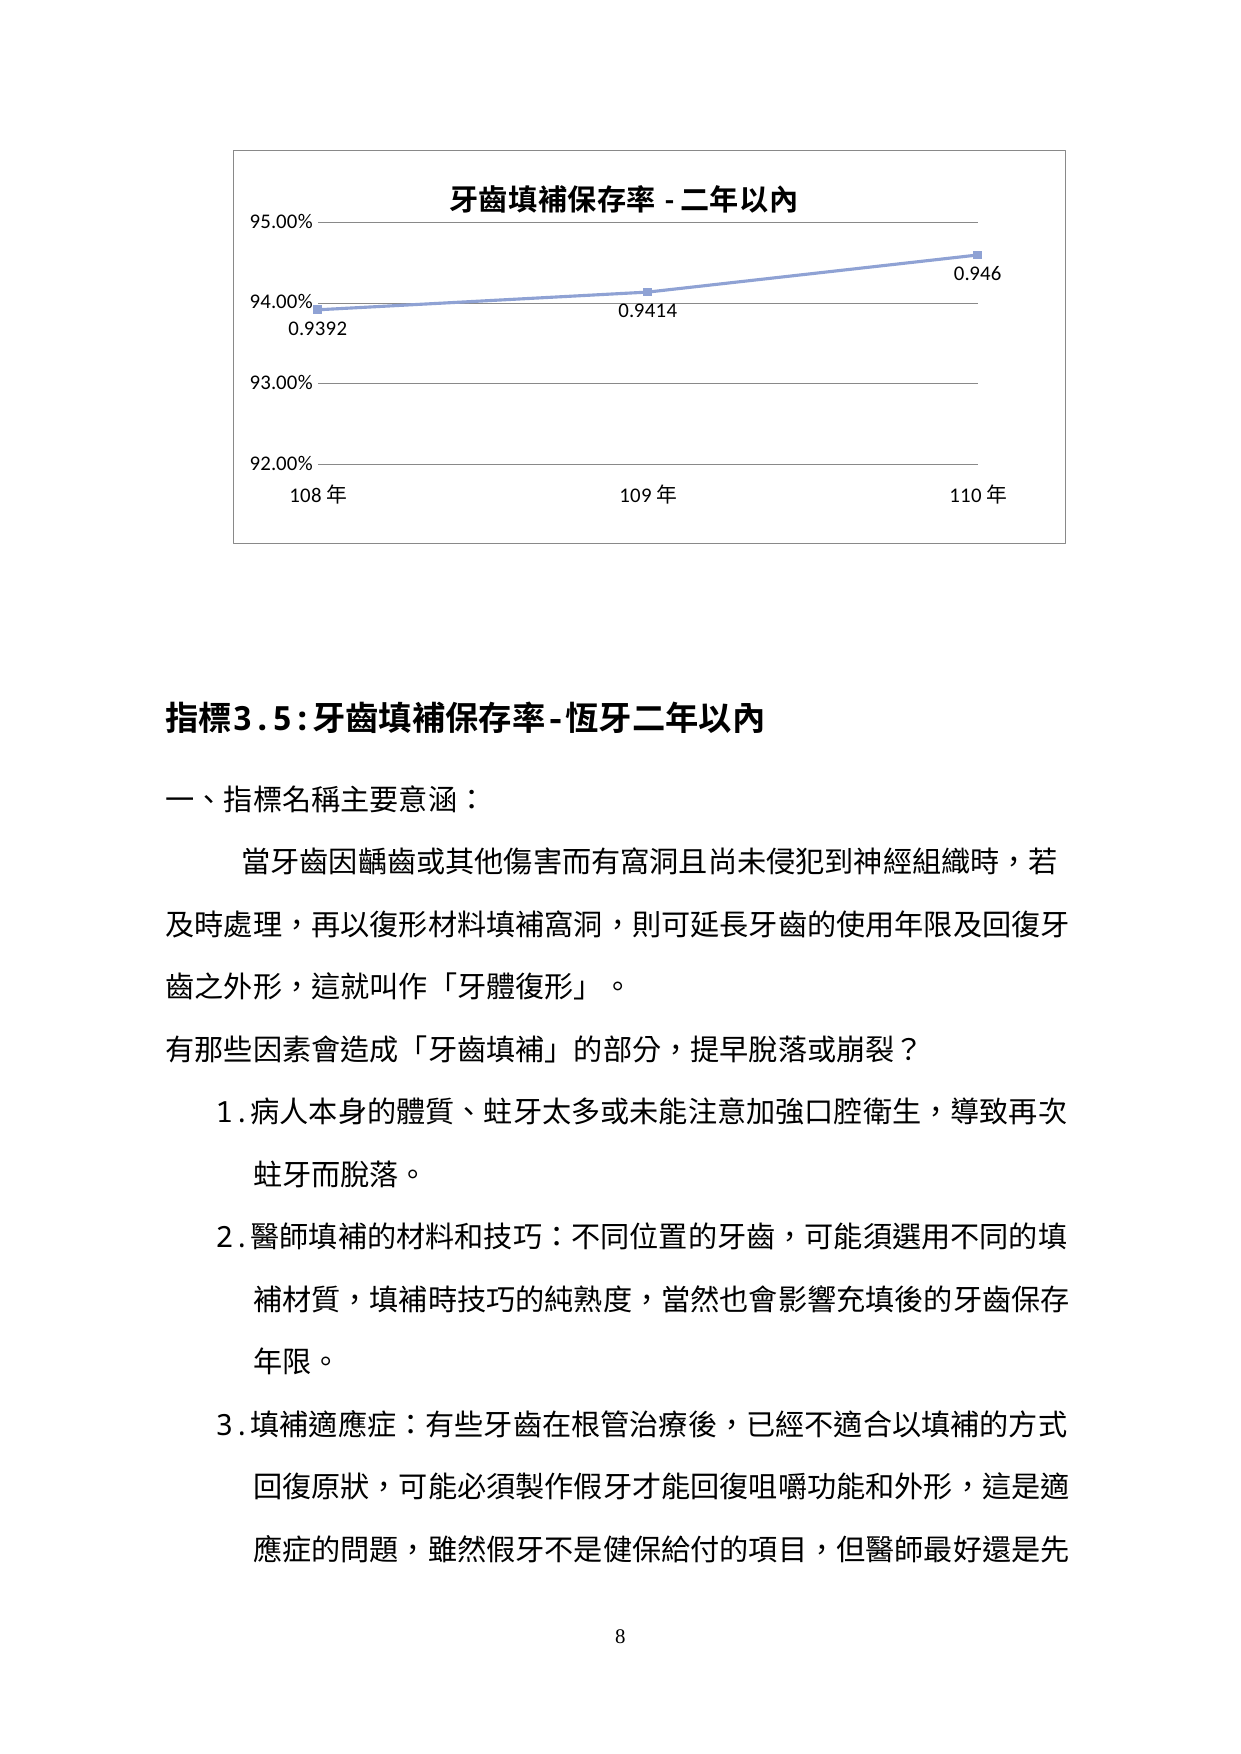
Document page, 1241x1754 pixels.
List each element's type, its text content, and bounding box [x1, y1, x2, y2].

subtitle 指標3.5:牙齒填補保存率-恆牙二年以內 [165, 674, 1075, 737]
list 病人本身的體質、蛀牙太多或未能注意加強口腔衛生，導致再次蛀牙而脫落。 [215, 1068, 1075, 1193]
list 醫師填補的材料和技巧：不同位置的牙齒，可能須選用不同的填補材質，填補時技巧的純熟度，當然也會影響充填後的牙齒保存年限。 [215, 1193, 1075, 1381]
text 當牙齒因齲齒或其他傷害而有窩洞且尚未侵犯到神經組織時，若及時處理，再以復形材料填補窩洞，則可延長牙齒的使用年限及回復牙齒之外形，這就叫作「牙體復形」。 [165, 818, 1075, 1006]
subtitle 一、指標名稱主要意涵： [165, 756, 1075, 818]
text 有那些因素會造成「牙齒填補」的部分，提早脫落或崩裂？ [165, 1006, 1075, 1068]
list 填補適應症：有些牙齒在根管治療後，已經不適合以填補的方式回復原狀，可能必須製作假牙才能回復咀嚼功能和外形，這是適應症的問題，雖然假牙不是健保給付的項目，但醫師最好還是先 [215, 1381, 1075, 1568]
